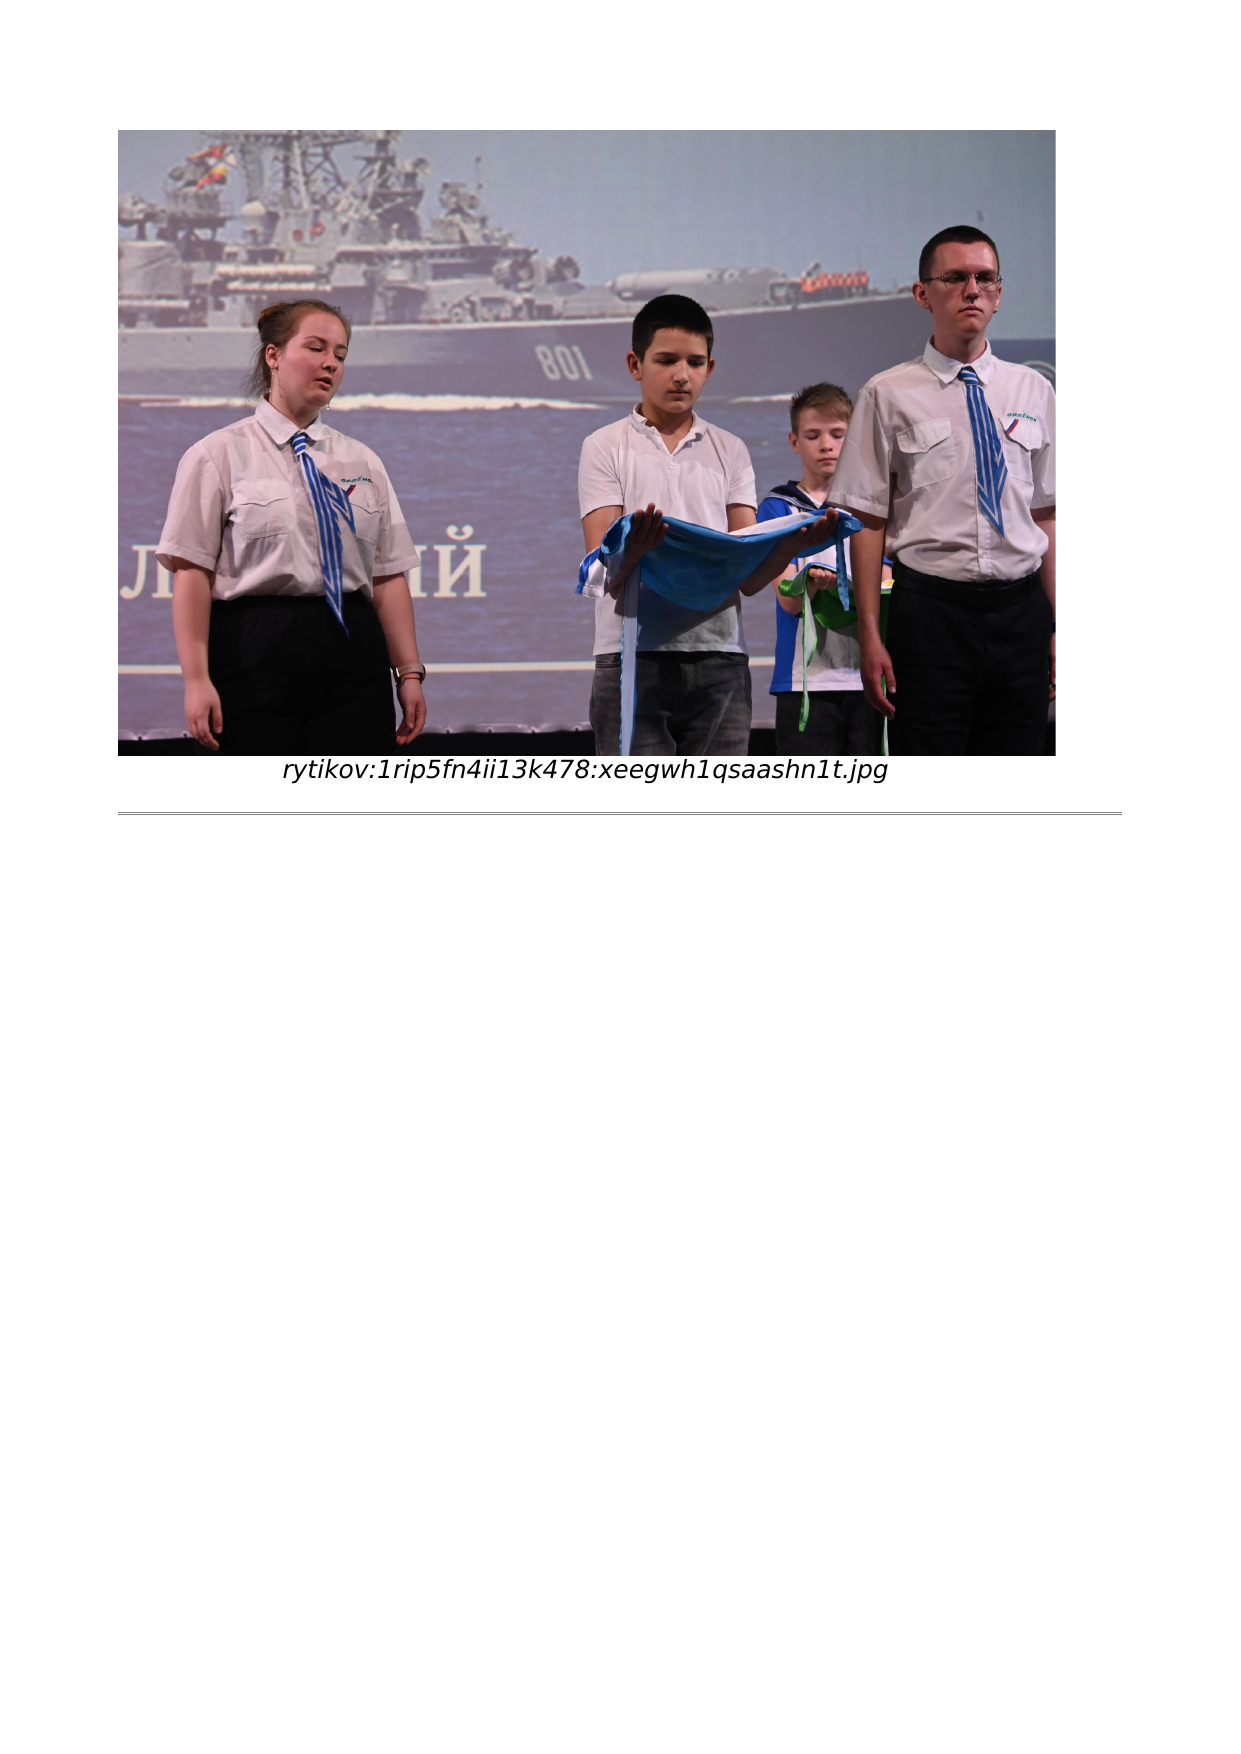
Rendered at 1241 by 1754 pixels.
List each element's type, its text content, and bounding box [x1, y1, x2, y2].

picture [118, 130, 1056, 756]
text rytikov:1rip5fn4ii13k478:xeegwh1qsaashn1t.jpg [118, 756, 1056, 785]
